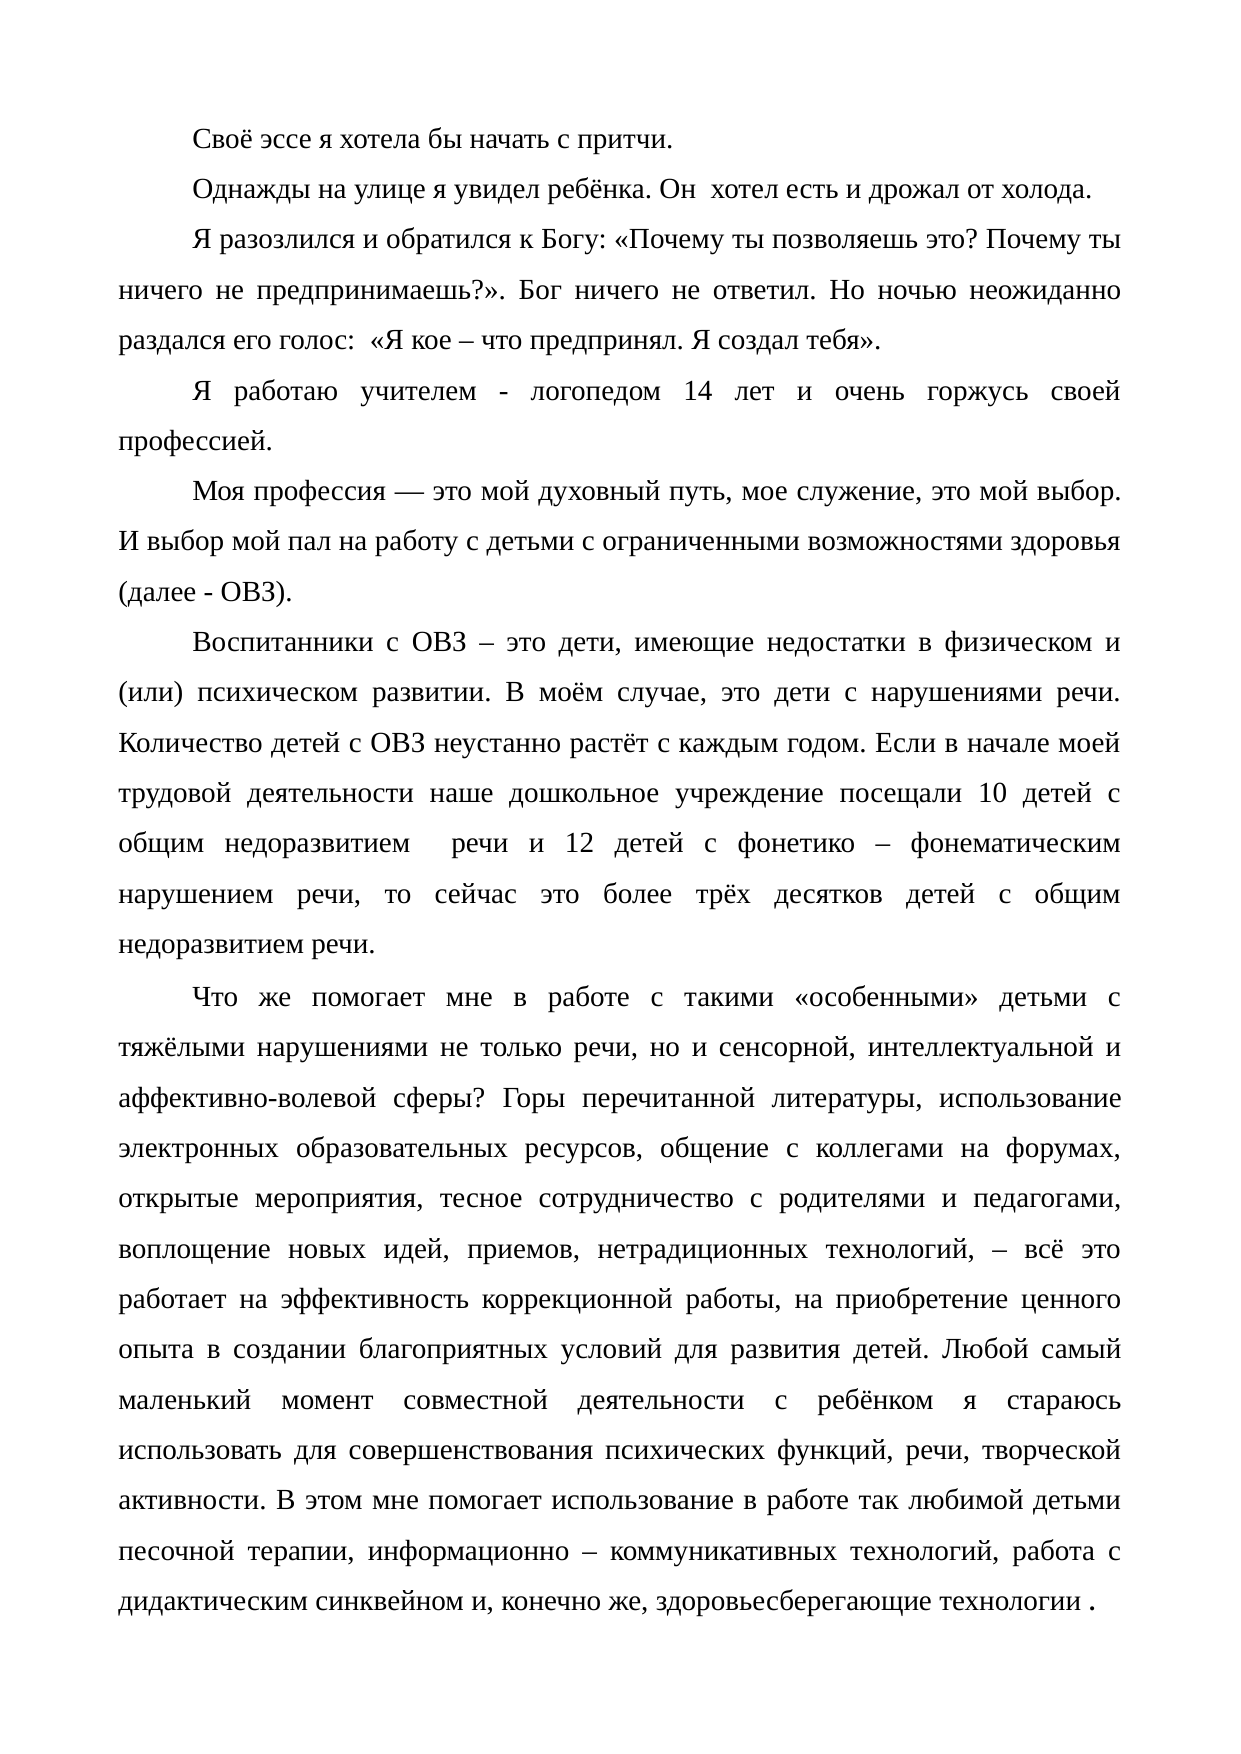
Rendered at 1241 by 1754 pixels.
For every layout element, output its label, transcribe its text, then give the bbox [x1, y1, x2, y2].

text Однажды на улице я увидел ребёнка. Он хотел есть и дрожал от холода. [118, 171, 1122, 205]
text Своё эссе я хотела бы начать с притчи. [118, 121, 1122, 154]
text Я работаю учителем - логопедом 14 лет и очень горжусь своей профессией. [118, 373, 1122, 456]
text Воспитанники с ОВЗ – это дети, имеющие недостатки в физическом и (или) психическом развитии. В моём случае, это дети с нарушениями речи. Количество детей с ОВЗ неустанно растёт с каждым годом. Если в начале моей трудовой деятельности наше дошкольное учреждение посещали 10 детей с общим недоразвитием речи и 12 детей с фонетико – фонематическим нарушением речи, то сейчас это более трёх десятков детей с общим недоразвитием речи. [118, 624, 1122, 959]
text Моя профессия — это мой духовный путь, мое служение, это мой выбор. И выбор мой пал на работу с детьми с ограниченными возможностями здоровья (далее - ОВЗ). [118, 473, 1122, 607]
text Я разозлился и обратился к Богу: «Почему ты позволяешь это? Почему ты ничего не предпринимаешь?». Бог ничего не ответил. Но ночью неожиданно раздался его голос: «Я кое – что предпринял. Я создал тебя». [118, 222, 1122, 356]
text Что же помогает мне в работе с такими «особенными» детьми с тяжёлыми нарушениями не только речи, но и сенсорной, интеллектуальной и аффективно-волевой сферы? Горы перечитанной литературы, использование электронных образовательных ресурсов, общение с коллегами на форумах, открытые мероприятия, тесное сотрудничество с родителями и педагогами, воплощение новых идей, приемов, нетрадиционных технологий, – всё это работает на эффективность коррекционной работы, на приобретение ценного опыта в создании благоприятных условий для развития детей. Любой самый маленький момент совместной деятельности с ребёнком я стараюсь использовать для совершенствования психических функций, речи, творческой активности. В этом мне помогает использование в работе так любимой детьми песочной терапии, информационно – коммуникативных технологий, работа с дидактическим синквейном и, конечно же, здоровьесберегающие технологии . [118, 979, 1122, 1617]
